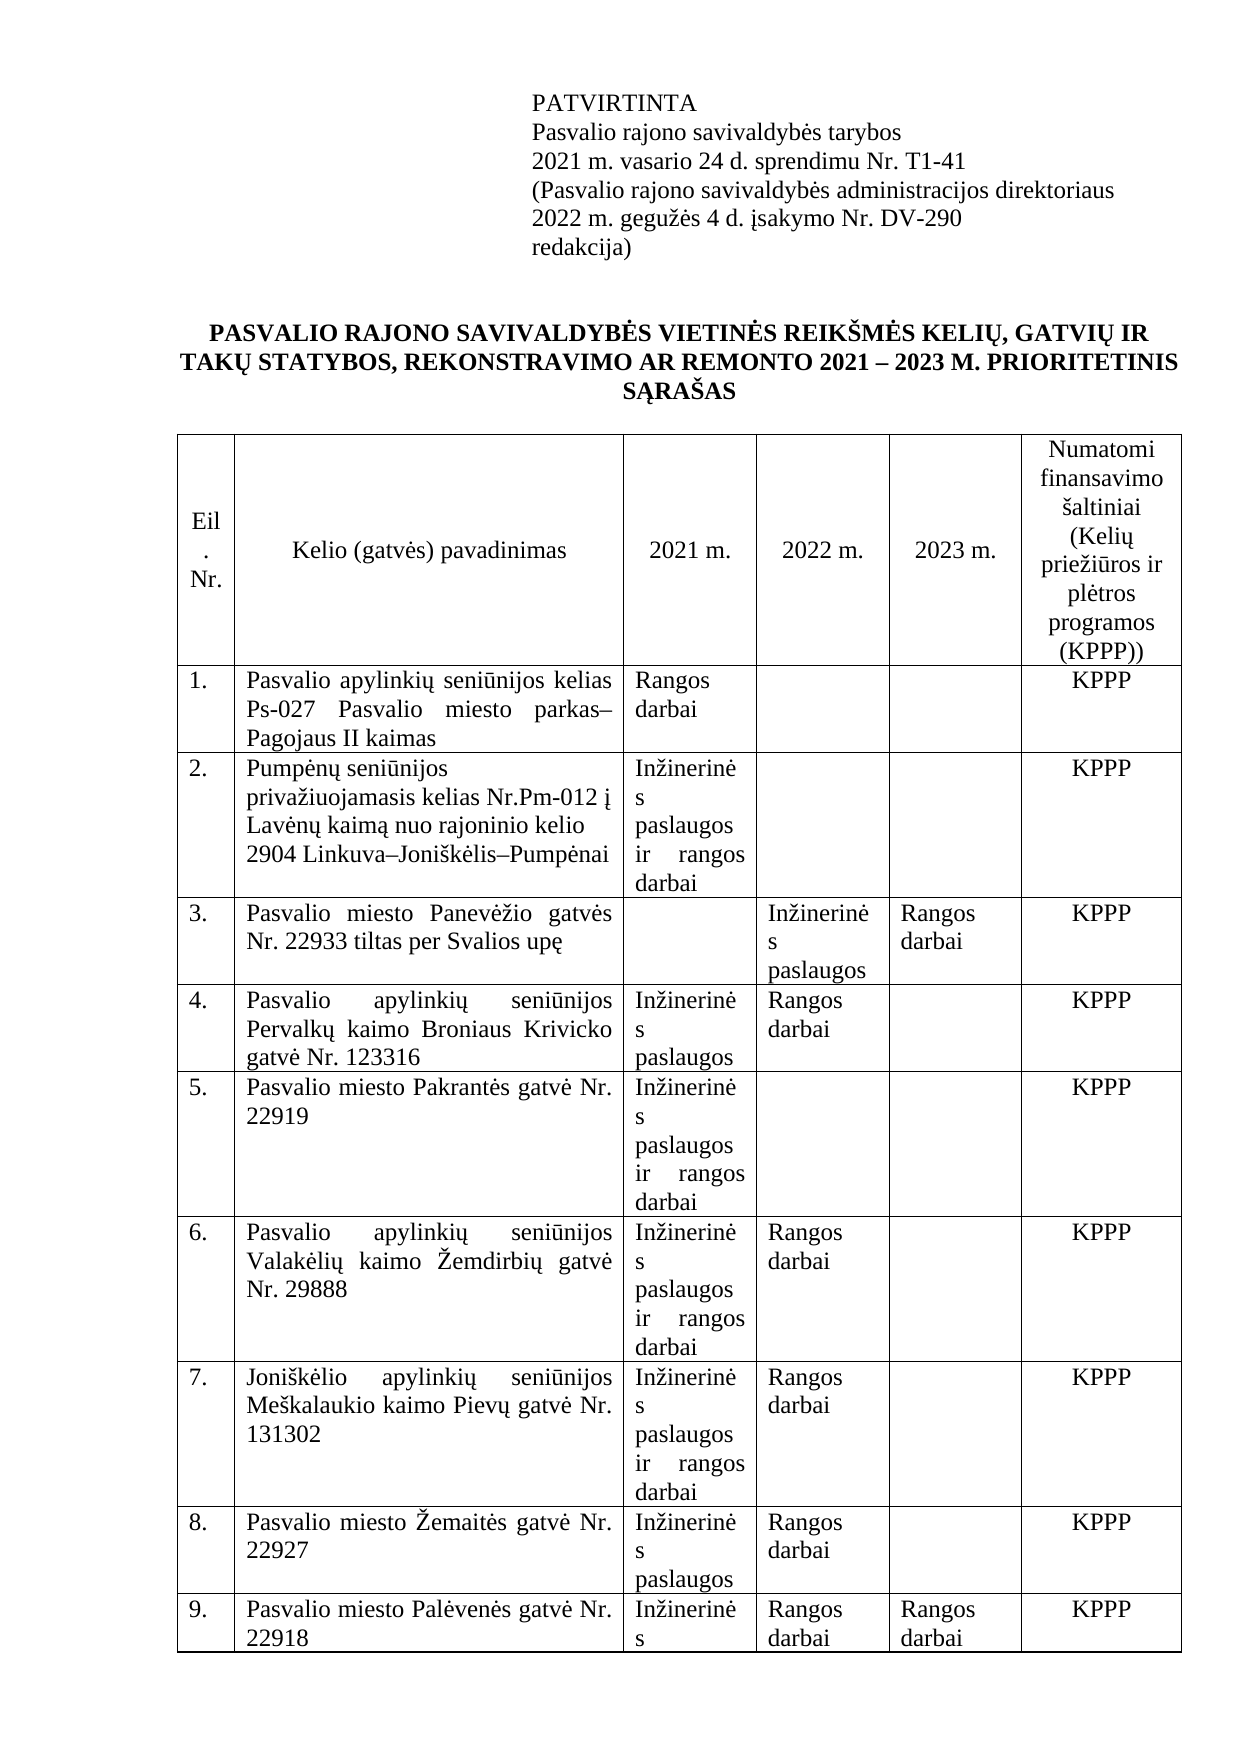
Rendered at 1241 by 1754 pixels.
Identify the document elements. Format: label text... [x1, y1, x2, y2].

table_cell KPPP [1022, 1507, 1181, 1593]
table_cell Pumpėnų seniūnijos privažiuojamasis kelias Nr.Pm-012 į Lavėnų kaimą nuo rajoninio kelio 2904 Linkuva–Joniškėlis–Pumpėnai [235, 753, 623, 897]
table_cell Inžinerinės paslaugos ir rangos darbai [624, 1362, 756, 1506]
table_header 2023 m. [890, 435, 1021, 664]
text PASVALIO rajono SAVIVALDYBĖS vietinės reikšmės kelių, GATVIŲ IR TAKŲ STATYBOS, REKONSTRavimo AR REMONTO 2021 – 2023 M. PRIORITETINIS sąrašas [177, 318, 1181, 405]
table_cell 3. [178, 898, 234, 984]
table_header 2021 m. [624, 435, 756, 664]
table_cell Rangos darbai [757, 1594, 889, 1651]
table_cell 7. [178, 1362, 234, 1506]
table_cell [757, 753, 889, 897]
table_cell Rangos darbai [757, 1217, 889, 1361]
table_cell KPPP [1022, 898, 1181, 984]
table_cell Inžinerinės paslaugos ir rangos darbai [624, 1217, 756, 1361]
text 2021 m. vasario 24 d. sprendimu Nr. T1-41 [532, 146, 1181, 175]
table_cell 9. [178, 1594, 234, 1651]
text 2022 m. gegužės 4 d. įsakymo Nr. DV-290 [532, 203, 1181, 232]
table_cell Inžinerinės [624, 1594, 756, 1651]
table_cell 1. [178, 666, 234, 752]
table_cell [890, 1507, 1021, 1593]
table_cell Pasvalio miesto Palėvenės gatvė Nr. 22918 [235, 1594, 623, 1651]
text redakcija) [532, 232, 1181, 261]
table_cell KPPP [1022, 1362, 1181, 1506]
table_cell Inžinerinės paslaugos ir rangos darbai [624, 1072, 756, 1216]
table_cell [890, 666, 1021, 752]
table_cell Rangos darbai [757, 985, 889, 1071]
table_cell 6. [178, 1217, 234, 1361]
table_cell 2. [178, 753, 234, 897]
table_cell [624, 898, 756, 984]
table_cell KPPP [1022, 753, 1181, 897]
table_cell KPPP [1022, 1594, 1181, 1651]
table_cell Rangos darbai [890, 898, 1021, 984]
table_cell Pasvalio apylinkių seniūnijos kelias Ps-027 Pasvalio miesto parkas–Pagojaus II kaimas [235, 666, 623, 752]
table_header Numatomi finansavimo šaltiniai (Kelių priežiūros ir plėtros programos (KPPP)) [1022, 435, 1181, 664]
table_cell [890, 985, 1021, 1071]
table_cell Rangos darbai [890, 1594, 1021, 1651]
table_cell KPPP [1022, 985, 1181, 1071]
table_header 2022 m. [757, 435, 889, 664]
table_cell Pasvalio miesto Pakrantės gatvė Nr. 22919 [235, 1072, 623, 1216]
table_cell Inžinerinės paslaugos [624, 1507, 756, 1593]
table_cell KPPP [1022, 666, 1181, 752]
table_cell Pasvalio miesto Panevėžio gatvės Nr. 22933 tiltas per Svalios upę [235, 898, 623, 984]
table_header Eil. Nr. [178, 435, 234, 664]
table_cell Pasvalio apylinkių seniūnijos Pervalkų kaimo Broniaus Krivicko gatvė Nr. 123316 [235, 985, 623, 1071]
table_cell Inžinerinės paslaugos ir rangos darbai [624, 753, 756, 897]
table_cell KPPP [1022, 1217, 1181, 1361]
table_cell 5. [178, 1072, 234, 1216]
table_cell Joniškėlio apylinkių seniūnijos Meškalaukio kaimo Pievų gatvė Nr. 131302 [235, 1362, 623, 1506]
table_cell Rangos darbai [757, 1362, 889, 1506]
table_cell [890, 753, 1021, 897]
table_cell Rangos darbai [757, 1507, 889, 1593]
text PATVIRTINTA [532, 88, 1181, 117]
table_cell [757, 666, 889, 752]
table_cell [890, 1362, 1021, 1506]
text Pasvalio rajono savivaldybės tarybos [532, 117, 1181, 146]
table_header Kelio (gatvės) pavadinimas [235, 435, 623, 664]
table_cell Inžinerinės paslaugos [757, 898, 889, 984]
table_cell [890, 1072, 1021, 1216]
table_cell Inžinerinės paslaugos [624, 985, 756, 1071]
table_cell KPPP [1022, 1072, 1181, 1216]
table_cell Pasvalio miesto Žemaitės gatvė Nr. 22927 [235, 1507, 623, 1593]
table_cell [890, 1217, 1021, 1361]
table_cell Rangos darbai [624, 666, 756, 752]
text (Pasvalio rajono savivaldybės administracijos direktoriaus [532, 175, 1181, 203]
table_cell Pasvalio apylinkių seniūnijos Valakėlių kaimo Žemdirbių gatvė Nr. 29888 [235, 1217, 623, 1361]
table_cell [757, 1072, 889, 1216]
table_cell 4. [178, 985, 234, 1071]
table_cell 8. [178, 1507, 234, 1593]
